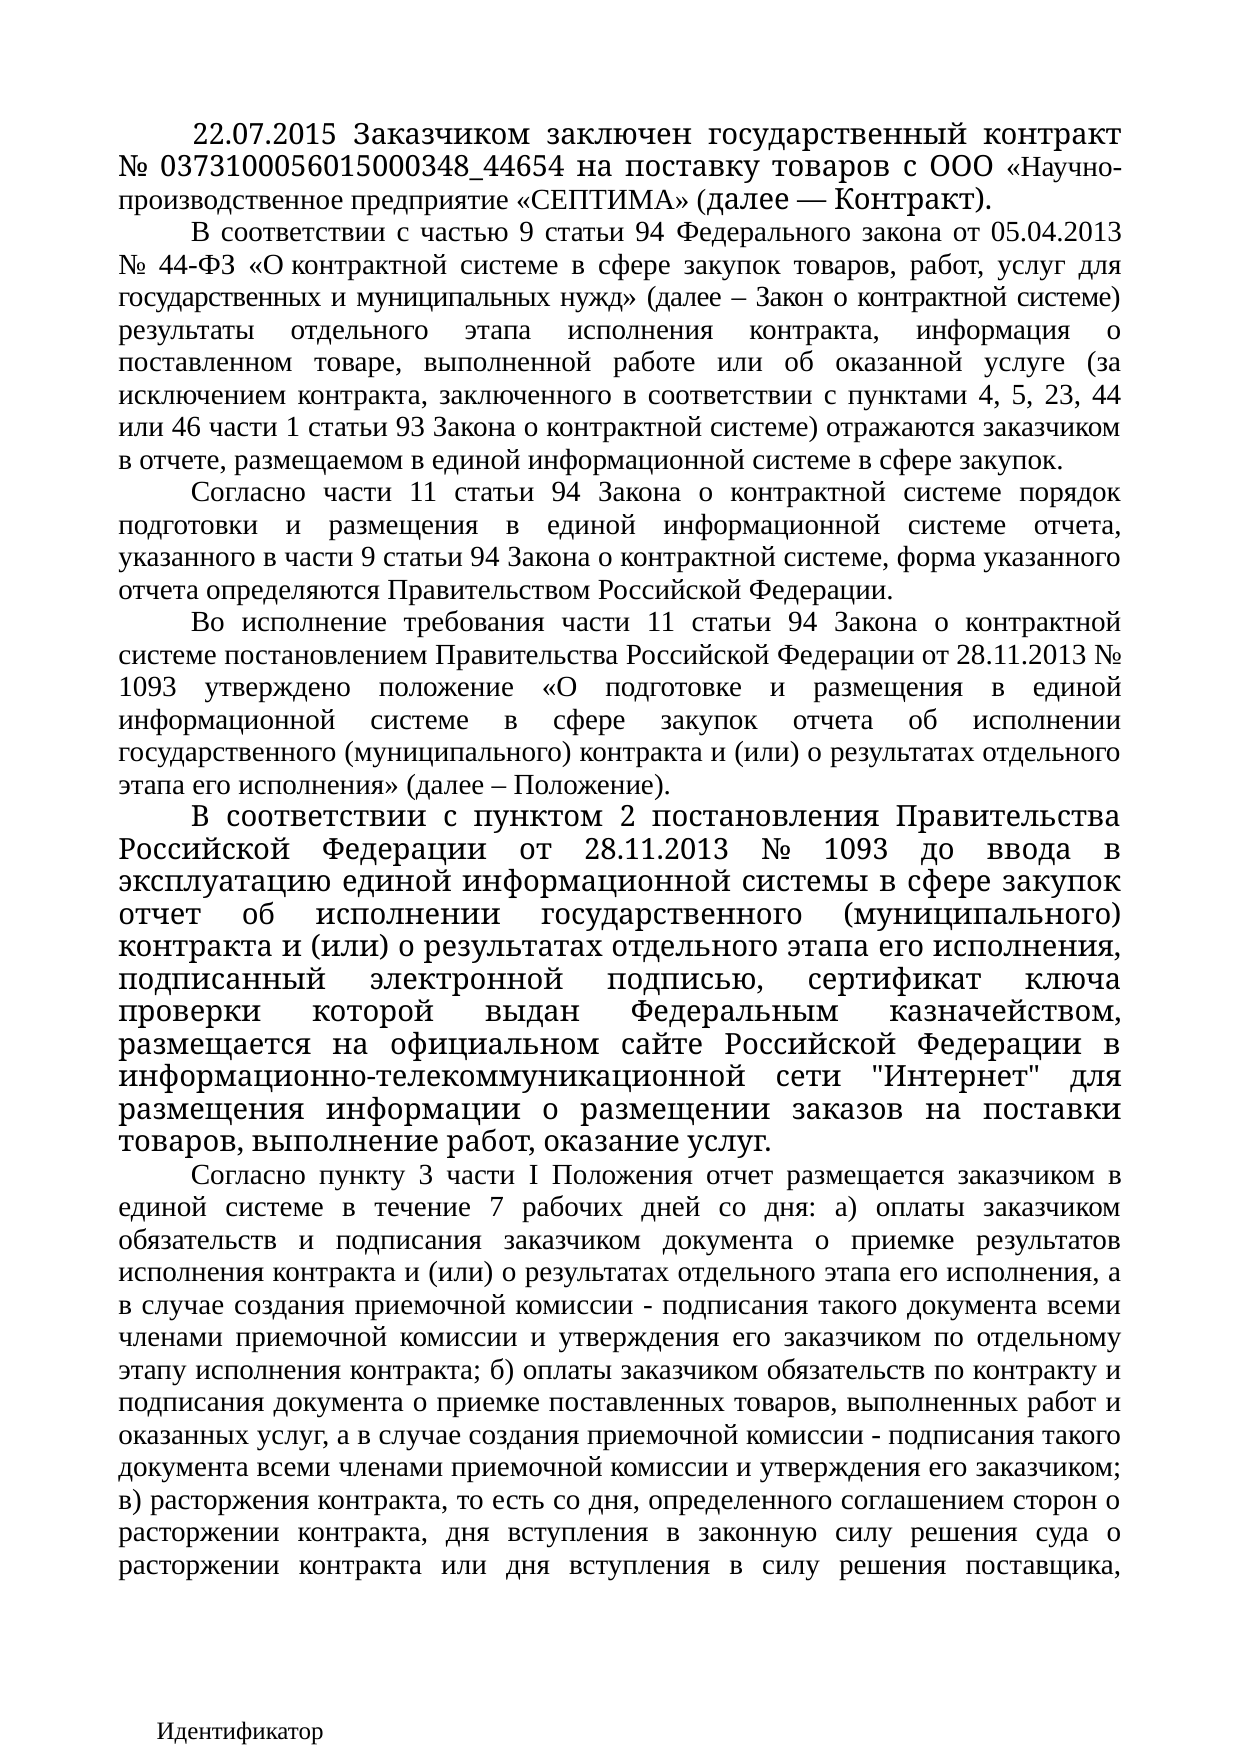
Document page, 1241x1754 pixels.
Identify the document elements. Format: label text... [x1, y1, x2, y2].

text Согласно пункту 3 части I Положения отчет размещается заказчиком в единой системе в течение 7 рабочих дней со дня: а) оплаты заказчиком обязательств и подписания заказчиком документа о приемке результатов исполнения контракта и (или) о результатах отдельного этапа его исполнения, а в случае создания приемочной комиссии - подписания такого документа всеми членами приемочной комиссии и утверждения его заказчиком по отдельному этапу исполнения контракта; б) оплаты заказчиком обязательств по контракту и подписания документа о приемке поставленных товаров, выполненных работ и оказанных услуг, а в случае создания приемочной комиссии - подписания такого документа всеми членами приемочной комиссии и утверждения его заказчиком; в) расторжения контракта, то есть со дня, определенного соглашением сторон о расторжении контракта, дня вступления в законную силу решения суда о расторжении контракта или дня вступления в силу решения поставщика, [118, 1158, 1122, 1581]
text Согласно части 11 статьи 94 Закона о контрактной системе порядок подготовки и размещения в единой информационной системе отчета, указанного в части 9 статьи 94 Закона о контрактной системе, форма указанного отчета определяются Правительством Российской Федерации. [118, 476, 1122, 606]
text В соответствии с частью 9 статьи 94 Федерального закона от 05.04.2013 № 44-ФЗ «О контрактной системе в сфере закупок товаров, работ, услуг для государственных и муниципальных нужд» (далее – Закон о контрактной системе) результаты отдельного этапа исполнения контракта, информация о поставленном товаре, выполненной работе или об оказанной услуге (за исключением контракта, заключенного в соответствии с пунктами 4, 5, 23, 44 или 46 части 1 статьи 93 Закона о контрактной системе) отражаются заказчиком в отчете, размещаемом в единой информационной системе в сфере закупок. [118, 216, 1122, 476]
text 22.07.2015 Заказчиком заключен государственный контракт № 0373100056015000348_44654 на поставку товаров с ООО «Научно-производственное предприятие «СЕПТИМА» (далее — Контракт). [118, 118, 1122, 216]
text Во исполнение требования части 11 статьи 94 Закона о контрактной системе постановлением Правительства Российской Федерации от 28.11.2013 № 1093 утверждено положение «О подготовке и размещения в единой информационной системе в сфере закупок отчета об исполнении государственного (муниципального) контракта и (или) о результатах отдельного этапа его исполнения» (далее – Положение). [118, 606, 1122, 801]
text В соответствии с пунктом 2 постановления Правительства Российской Федерации от 28.11.2013 № 1093 до ввода в эксплуатацию единой информационной системы в сфере закупок отчет об исполнении государственного (муниципального) контракта и (или) о результатах отдельного этапа его исполнения, подписанный электронной подписью, сертификат ключа проверки которой выдан Федеральным казначейством, размещается на официальном сайте Российской Федерации в информационно-телекоммуникационной сети "Интернет" для размещения информации о размещении заказов на поставки товаров, выполнение работ, оказание услуг. [118, 801, 1122, 1158]
